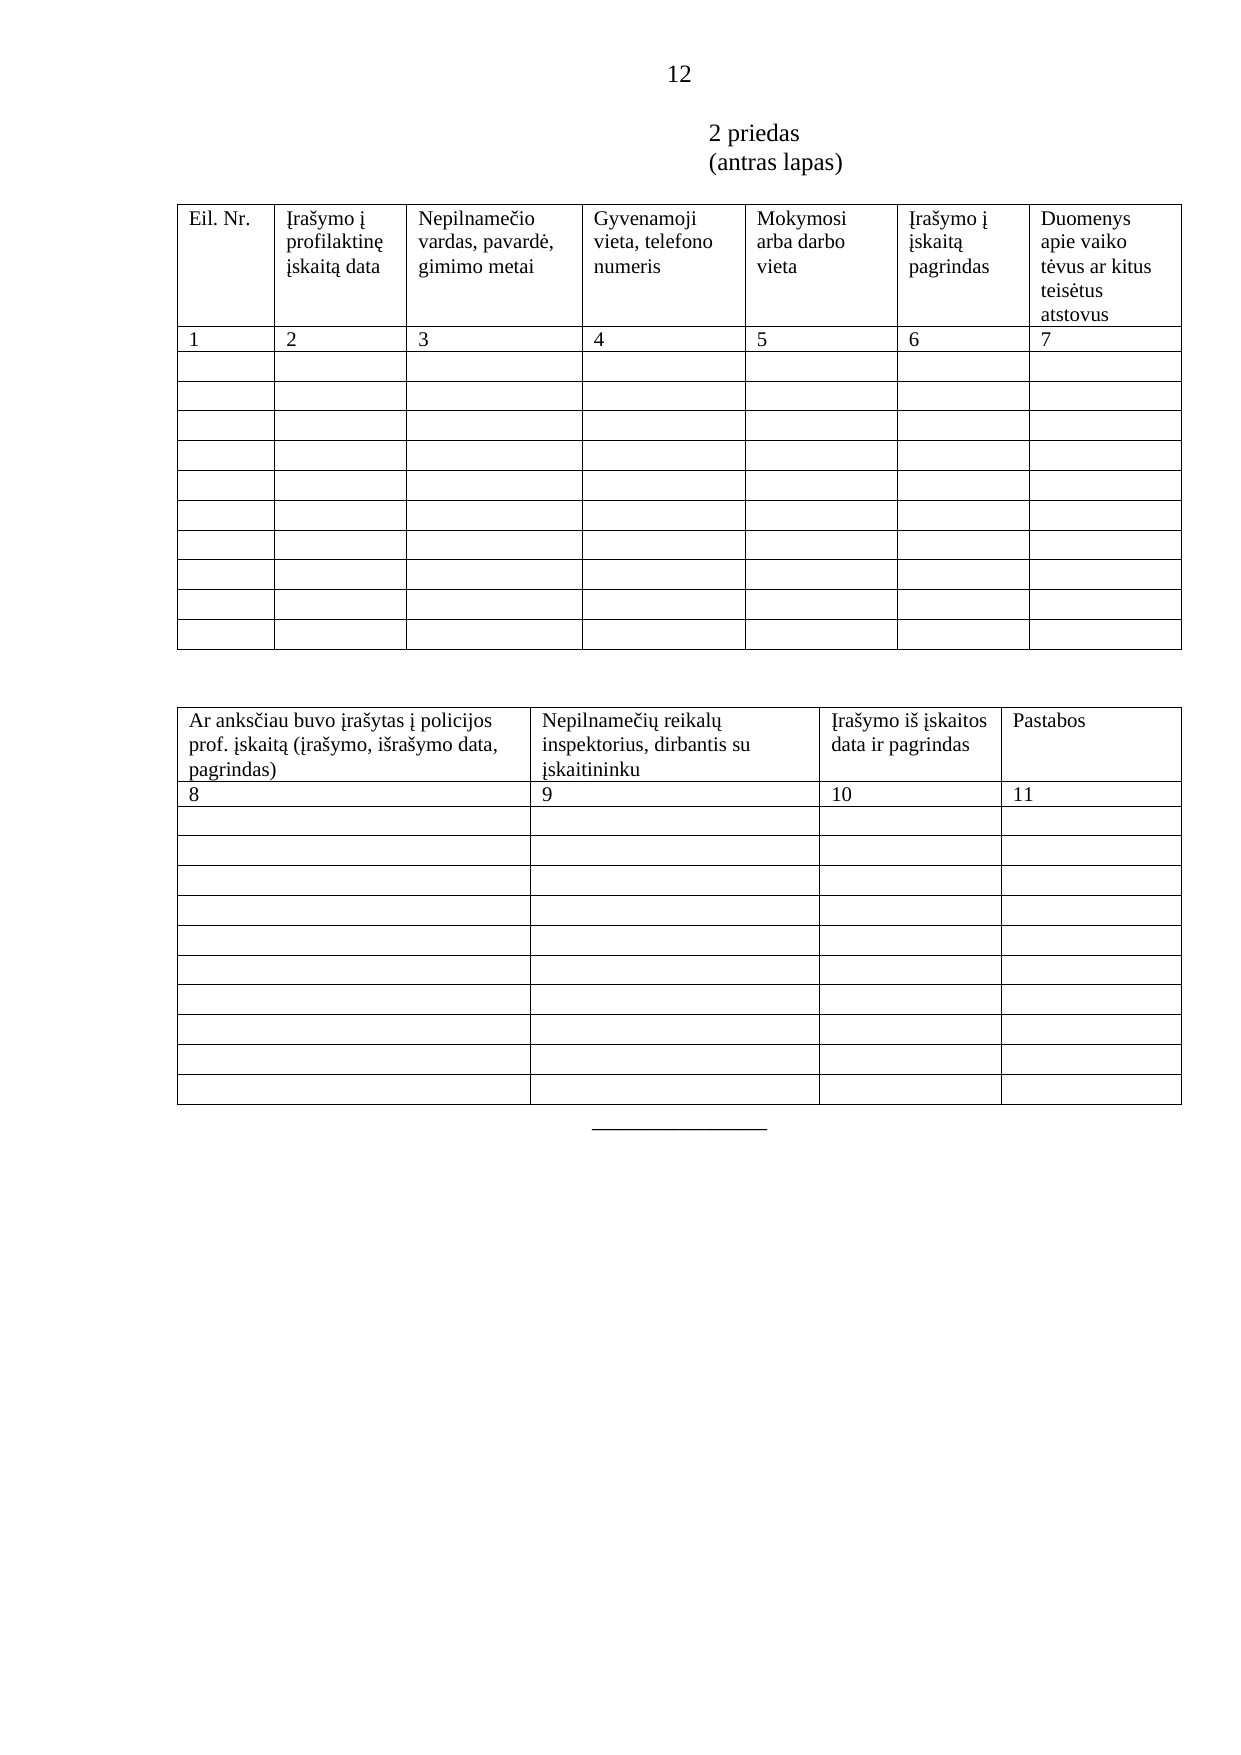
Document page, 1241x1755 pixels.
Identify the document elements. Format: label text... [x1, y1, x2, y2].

table_cell [820, 1045, 1001, 1074]
table_cell 7 [1030, 327, 1181, 351]
table_cell [898, 590, 1029, 619]
table_cell [275, 560, 406, 589]
table_cell [407, 471, 582, 500]
table_cell [178, 620, 274, 649]
table_header Nepilnamečio vardas, pavardė, gimimo metai [407, 205, 582, 326]
table_cell [531, 1075, 819, 1103]
table_cell 5 [746, 327, 897, 351]
table_cell [178, 560, 274, 589]
table_cell 2 [275, 327, 406, 351]
table_cell [178, 590, 274, 619]
table_cell [1002, 985, 1181, 1014]
table_header Eil. Nr. [178, 205, 274, 326]
table_cell [1002, 807, 1181, 835]
table_cell [178, 441, 274, 470]
table_cell 9 [531, 782, 819, 806]
table_header Nepilnamečių reikalų inspektorius, dirbantis su įskaitininku [531, 708, 819, 781]
table_cell [820, 807, 1001, 835]
table_cell [898, 382, 1029, 410]
table_cell [178, 836, 530, 865]
table_cell [1030, 411, 1181, 440]
table_cell [820, 896, 1001, 925]
table_cell [746, 560, 897, 589]
table_cell [820, 836, 1001, 865]
table_cell [583, 411, 745, 440]
table_cell [275, 620, 406, 649]
table_cell [531, 1015, 819, 1044]
table_header Ar anksčiau buvo įrašytas į policijos prof. įskaitą (įrašymo, išrašymo data, pagrindas) [178, 708, 530, 781]
table_cell [1030, 441, 1181, 470]
table_cell [1030, 352, 1181, 381]
table_cell [583, 531, 745, 559]
table_cell [1030, 531, 1181, 559]
table_cell [178, 807, 530, 835]
table_cell [746, 411, 897, 440]
table_cell [178, 382, 274, 410]
table_cell [407, 382, 582, 410]
table_cell [1030, 620, 1181, 649]
table_cell [898, 531, 1029, 559]
table_cell [583, 590, 745, 619]
table_cell [746, 441, 897, 470]
table_cell [1002, 1015, 1181, 1044]
table_cell [746, 531, 897, 559]
table_cell [1030, 382, 1181, 410]
table_cell [1002, 866, 1181, 895]
table_cell [746, 352, 897, 381]
table_cell [178, 1015, 530, 1044]
table_cell [746, 590, 897, 619]
table_cell 10 [820, 782, 1001, 806]
table_cell [583, 471, 745, 500]
table_header Pastabos [1002, 708, 1181, 781]
table_cell [1030, 560, 1181, 589]
table_cell [275, 590, 406, 619]
table_cell [583, 382, 745, 410]
table_cell [1002, 836, 1181, 865]
table_header Įrašymo į įskaitą pagrindas [898, 205, 1029, 326]
table_cell [898, 471, 1029, 500]
text (antras lapas) [177, 147, 1181, 176]
table_cell [1030, 471, 1181, 500]
table_cell [407, 441, 582, 470]
table_header Duomenys apie vaiko tėvus ar kitus teisėtus atstovus [1030, 205, 1181, 326]
table_cell [178, 352, 274, 381]
table_cell [531, 985, 819, 1014]
table_cell [275, 352, 406, 381]
table_header Įrašymo į profilaktinę įskaitą data [275, 205, 406, 326]
table_cell [407, 590, 582, 619]
table_cell [898, 560, 1029, 589]
table_cell [407, 560, 582, 589]
table_cell [583, 501, 745, 529]
text 2 priedas [177, 118, 1181, 147]
table_cell [531, 926, 819, 954]
table_cell [178, 985, 530, 1014]
table_cell [746, 501, 897, 529]
table_cell [1002, 896, 1181, 925]
table_cell [820, 985, 1001, 1014]
table_cell [178, 471, 274, 500]
table_cell [531, 896, 819, 925]
table_cell [531, 1045, 819, 1074]
table_cell [1002, 926, 1181, 954]
table_cell [583, 352, 745, 381]
table_cell [583, 620, 745, 649]
text ______________ [177, 1105, 1181, 1133]
table_cell [407, 411, 582, 440]
table_cell [531, 836, 819, 865]
table_cell [178, 956, 530, 984]
table_cell [275, 501, 406, 529]
table_cell [820, 956, 1001, 984]
table_cell [898, 620, 1029, 649]
table_cell [898, 441, 1029, 470]
table_cell [1002, 1075, 1181, 1103]
table_cell 3 [407, 327, 582, 351]
table_cell [178, 926, 530, 954]
table_cell [531, 866, 819, 895]
table_cell 8 [178, 782, 530, 806]
table_cell [531, 956, 819, 984]
table_cell [898, 501, 1029, 529]
table_cell [820, 1075, 1001, 1103]
table_cell [178, 1075, 530, 1103]
table_cell 1 [178, 327, 274, 351]
table_cell [178, 896, 530, 925]
table_cell [178, 1045, 530, 1074]
table_cell [898, 352, 1029, 381]
table_cell [275, 382, 406, 410]
table_cell [1030, 501, 1181, 529]
table_cell [746, 382, 897, 410]
table_cell [407, 531, 582, 559]
table_cell [820, 1015, 1001, 1044]
table_cell [275, 411, 406, 440]
table_cell [275, 441, 406, 470]
table_cell [275, 531, 406, 559]
table_cell [1030, 590, 1181, 619]
table_cell 4 [583, 327, 745, 351]
table_cell [178, 501, 274, 529]
table_cell [583, 441, 745, 470]
table_cell [746, 471, 897, 500]
table_cell 6 [898, 327, 1029, 351]
table_cell [1002, 1045, 1181, 1074]
table_cell 11 [1002, 782, 1181, 806]
table_cell [1002, 956, 1181, 984]
table_cell [407, 620, 582, 649]
table_cell [275, 471, 406, 500]
table_cell [820, 926, 1001, 954]
table_header Įrašymo iš įskaitos data ir pagrindas [820, 708, 1001, 781]
table_cell [820, 866, 1001, 895]
table_cell [407, 352, 582, 381]
table_cell [178, 411, 274, 440]
table_cell [746, 620, 897, 649]
table_cell [583, 560, 745, 589]
table_cell [178, 866, 530, 895]
table_header Gyvenamoji vieta, telefono numeris [583, 205, 745, 326]
table_cell [407, 501, 582, 529]
table_cell [178, 531, 274, 559]
table_cell [898, 411, 1029, 440]
table_cell [531, 807, 819, 835]
table_header Mokymosi arba darbo vieta [746, 205, 897, 326]
